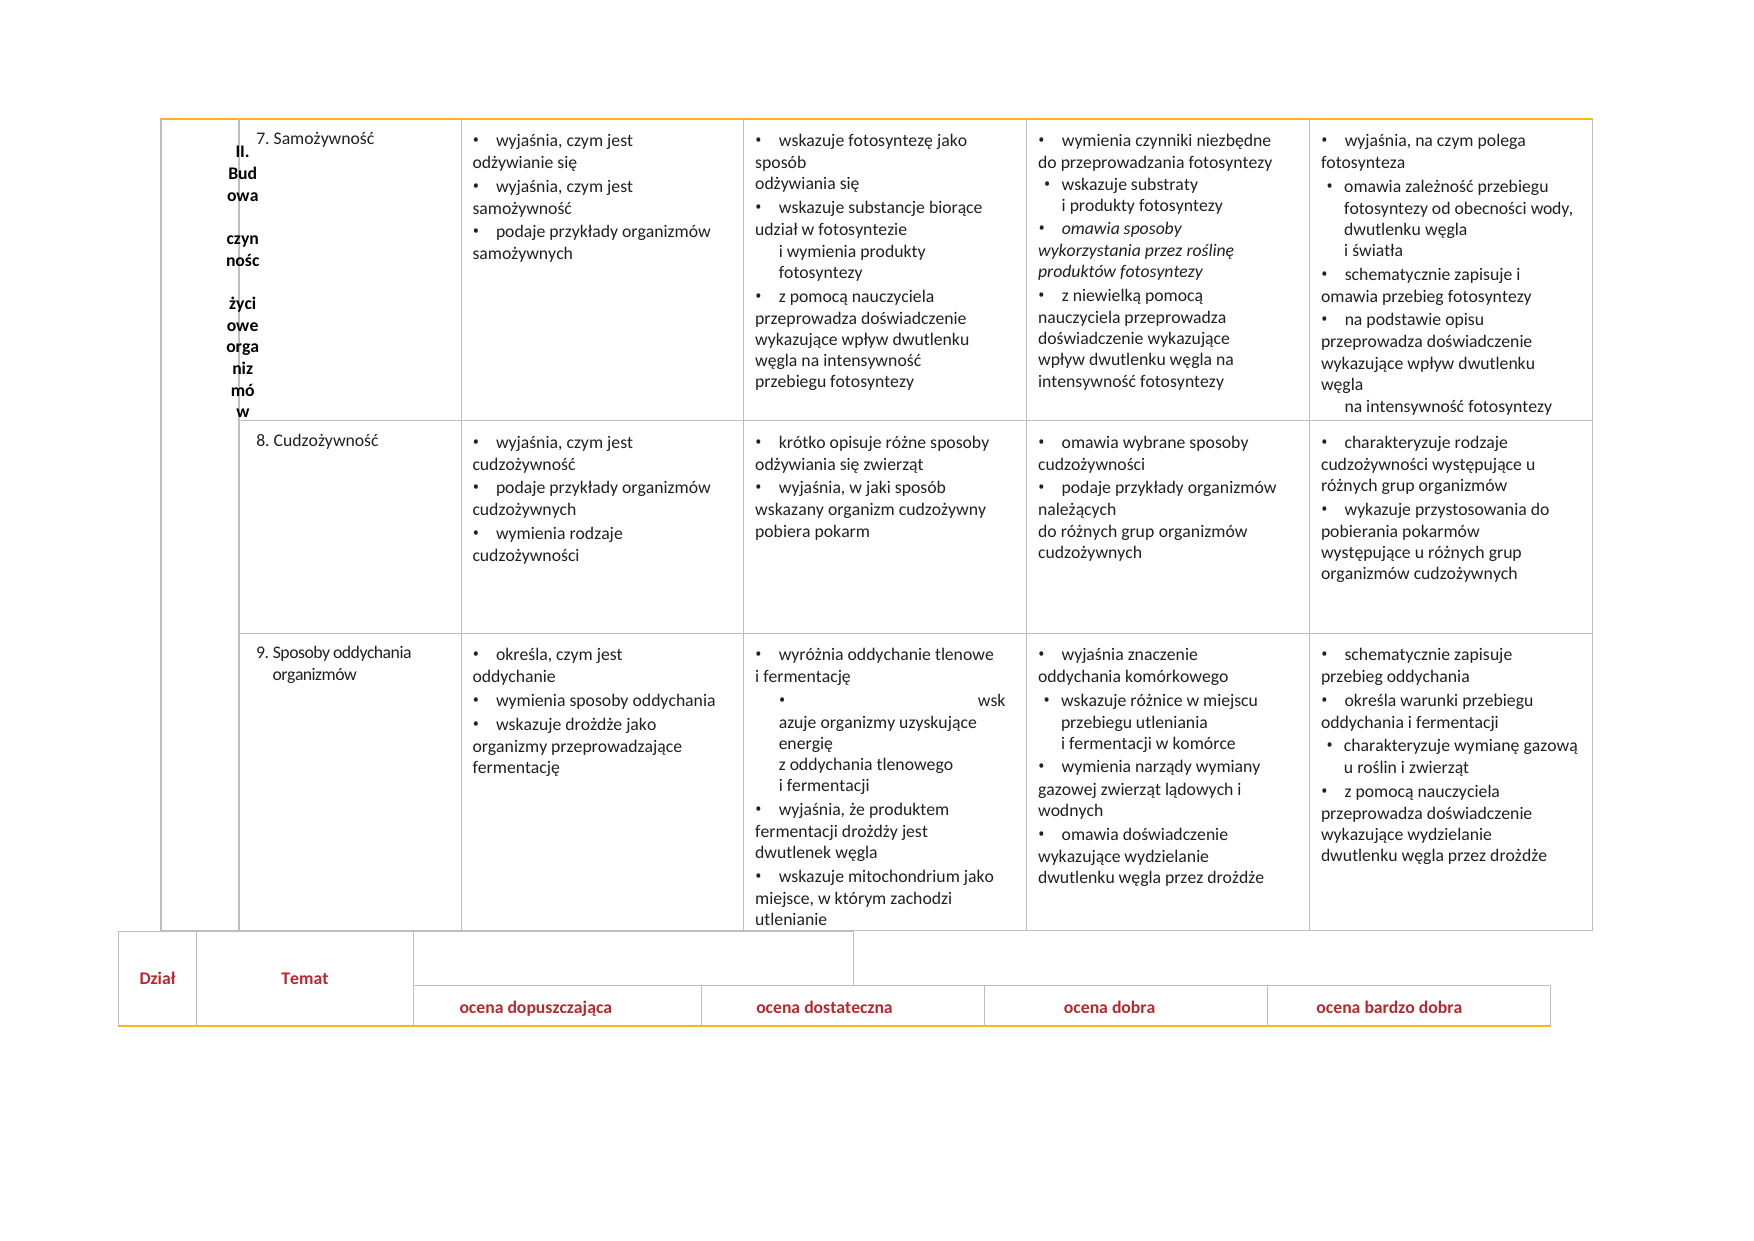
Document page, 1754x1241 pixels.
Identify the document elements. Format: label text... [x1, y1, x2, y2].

table_cell charakteryzuje rodzaje cudzożywności występujące u różnych grup organizmów wykazuje przystosowania do pobierania pokarmów występujące u różnych grup organizmów cudzożywnych [1310, 421, 1592, 633]
table_header Temat [197, 932, 413, 1024]
table_header [854, 931, 1550, 985]
table_cell ocena dopuszczająca [414, 986, 701, 1024]
table_cell schematycznie zapisuje przebieg oddychania określa warunki przebiegu oddychania i fermentacji charakteryzuje wymianę gazową u roślin i zwierząt z pomocą nauczyciela przeprowadza doświadczenie wykazujące wydzielanie dwutlenku węgla przez drożdże [1310, 634, 1592, 930]
table_cell wyjaśnia znaczenie oddychania komórkowego wskazuje różnice w miejscu przebiegu utleniania i fermentacji w komórce wymienia narządy wymiany gazowej zwierząt lądowych i wodnych omawia doświadczenie wykazujące wydzielanie dwutlenku węgla przez drożdże [1027, 634, 1309, 930]
table_cell ocena bardzo dobra [1268, 986, 1550, 1024]
table_cell 9. Sposoby oddychania organizmów [240, 634, 461, 930]
table_cell 7. Samożywność [240, 120, 461, 420]
table_cell krótko opisuje różne sposoby odżywiania się zwierząt wyjaśnia, w jaki sposób wskazany organizm cudzożywny pobiera pokarm [744, 421, 1026, 633]
table_cell wymienia czynniki niezbędne do przeprowadzania fotosyntezy wskazuje substraty i produkty fotosyntezy omawia sposoby wykorzystania przez roślinę produktów fotosyntezy z niewielką pomocą nauczyciela przeprowadza doświadczenie wykazujące wpływ dwutlenku węgla na intensywność fotosyntezy [1027, 120, 1309, 420]
table_cell 8. Cudzożywność [240, 421, 461, 633]
table_cell ocena dobra [985, 986, 1267, 1024]
table_cell wyjaśnia, czym jest odżywianie się wyjaśnia, czym jest samożywność podaje przykłady organizmów samożywnych [462, 120, 743, 420]
table_cell wskazuje fotosyntezę jako sposób odżywiania się wskazuje substancje biorące udział w fotosyntezie i wymienia produkty fotosyntezy z pomocą nauczyciela przeprowadza doświadczenie wykazujące wpływ dwutlenku węgla na intensywność przebiegu fotosyntezy [744, 120, 1026, 420]
table_cell określa, czym jest oddychanie wymienia sposoby oddychania wskazuje drożdże jako organizmy przeprowadzające fermentację [462, 634, 743, 930]
table_header Poziom wymagań [414, 932, 853, 985]
table_cell II. Budowa i czynności życiowe organizmów [162, 120, 238, 930]
table_header Dział [119, 932, 196, 1024]
table_cell wyjaśnia, na czym polega fotosynteza omawia zależność przebiegu fotosyntezy od obecności wody, dwutlenku węgla i światła schematycznie zapisuje i omawia przebieg fotosyntezy na podstawie opisu przeprowadza doświadczenie wykazujące wpływ dwutlenku węgla na intensywność fotosyntezy [1310, 120, 1592, 420]
table_cell omawia wybrane sposoby cudzożywności podaje przykłady organizmów należących do różnych grup organizmów cudzożywnych [1027, 421, 1309, 633]
table_cell ocena dostateczna [702, 986, 984, 1024]
table_cell wyjaśnia, czym jest cudzożywność podaje przykłady organizmów cudzożywnych wymienia rodzaje cudzożywności [462, 421, 743, 633]
table_cell wyróżnia oddychanie tlenowe i fermentację wskazuje organizmy uzyskujące energię z oddychania tlenowego i fermentacji wyjaśnia, że produktem fermentacji drożdży jest dwutlenek węgla wskazuje mitochondrium jako miejsce, w którym zachodzi utlenianie [744, 634, 1026, 930]
